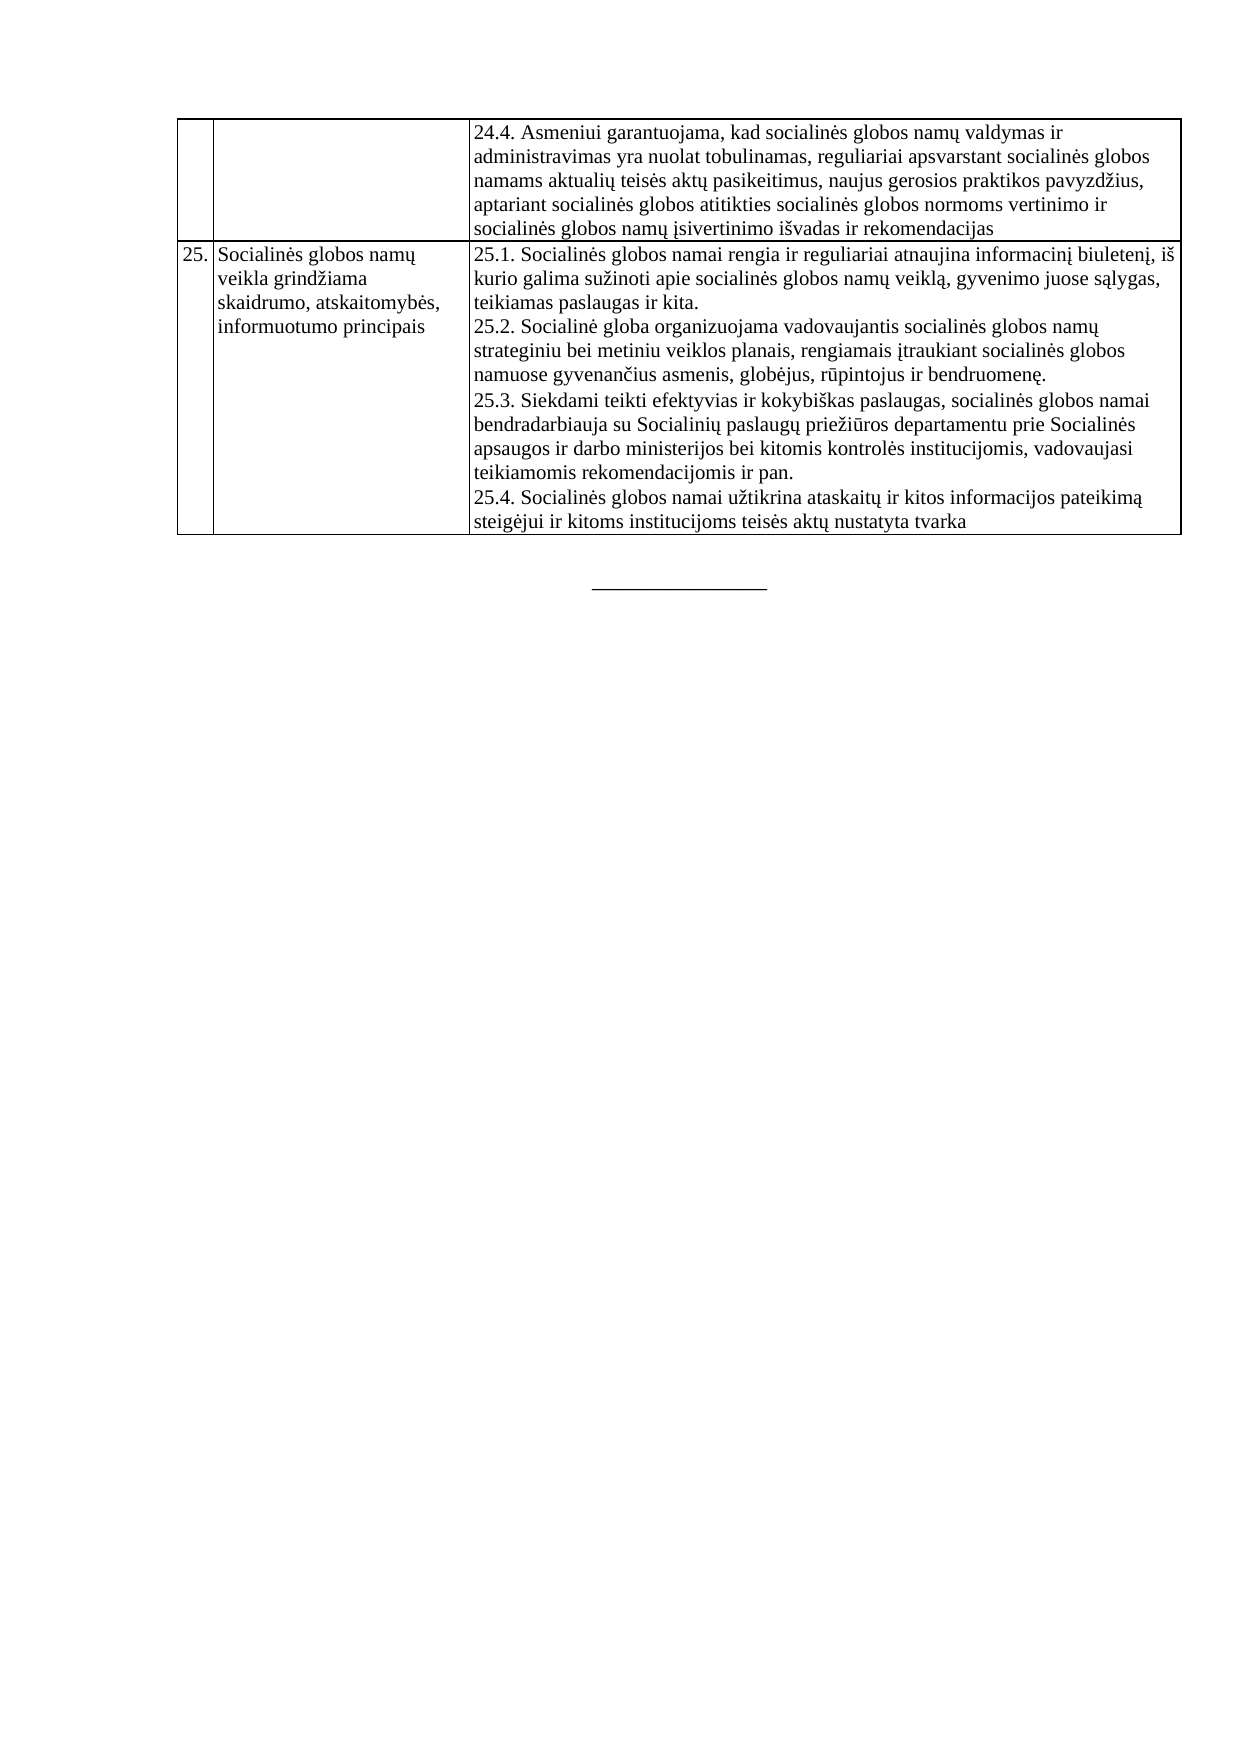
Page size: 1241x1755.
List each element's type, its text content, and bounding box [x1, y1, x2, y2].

table_cell Socialinės globos namų veikla grindžiama skaidrumo, atskaitomybės, informuotumo principais [214, 242, 469, 533]
table_cell 25.4. Socialinės globos namai užtikrina ataskaitų ir kitos informacijos pateikimą steigėjui ir kitoms institucijoms teisės aktų nustatyta tvarka [470, 484, 1180, 533]
table_cell 25.3. Siekdami teikti efektyvias ir kokybiškas paslaugas, socialinės globos namai bendradarbiauja su Socialinių paslaugų priežiūros departamentu prie Socialinės apsaugos ir darbo ministerijos bei kitomis kontrolės institucijomis, vadovaujasi teikiamomis rekomendacijomis ir pan. [470, 386, 1180, 484]
text ______________ [177, 564, 1181, 592]
table_cell [214, 120, 469, 240]
table_cell [178, 120, 213, 240]
table_cell 25. [178, 242, 213, 533]
